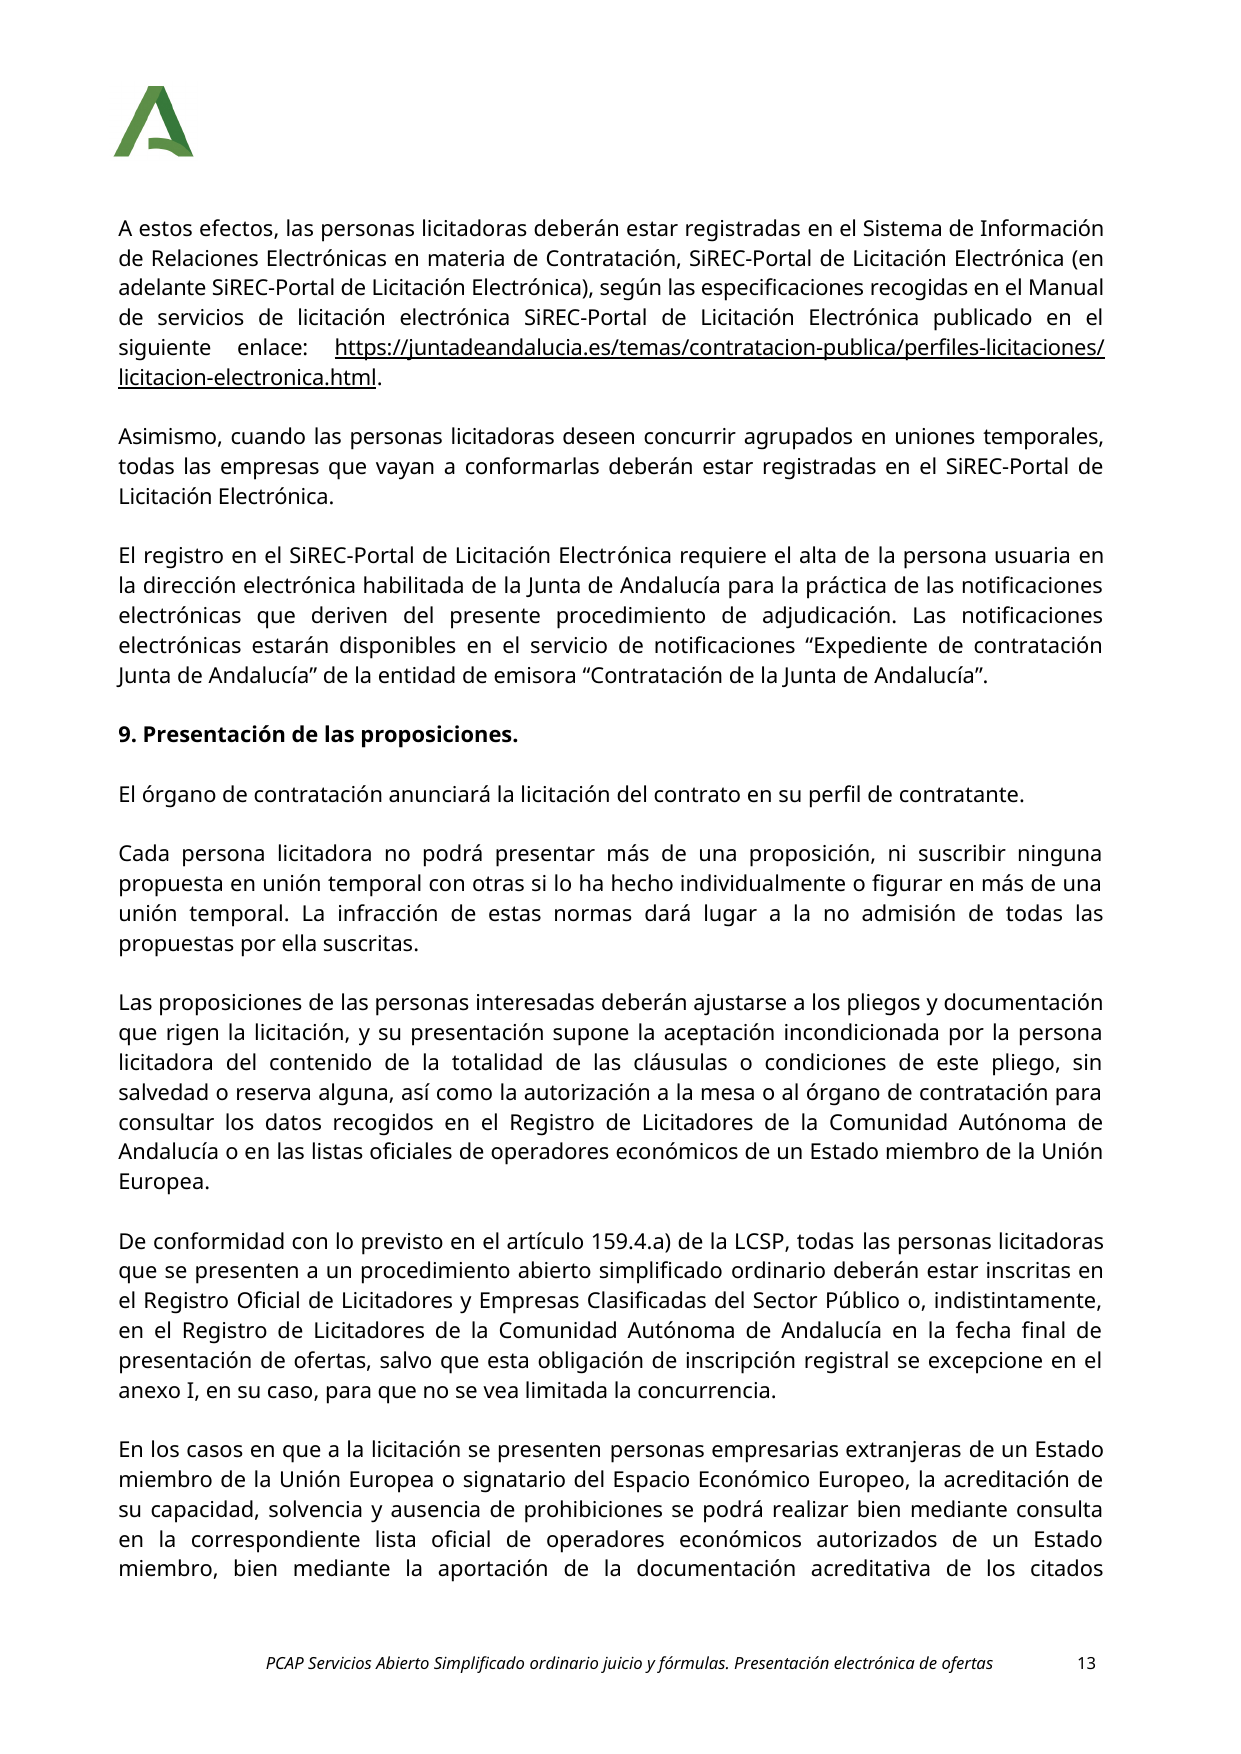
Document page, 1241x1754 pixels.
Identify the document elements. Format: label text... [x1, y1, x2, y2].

text De conformidad con lo previsto en el artículo 159.4.a) de la LCSP, todas las personas licitadoras que se presenten a un procedimiento abierto simplificado ordinario deberán estar inscritas en el Registro Oficial de Licitadores y Empresas Clasificadas del Sector Público o, indistintamente, en el Registro de Licitadores de la Comunidad Autónoma de Andalucía en la fecha final de presentación de ofertas, salvo que esta obligación de inscripción registral se excepcione en el anexo I, en su caso, para que no se vea limitada la concurrencia. [118, 1226, 1104, 1404]
text El órgano de contratación anunciará la licitación del contrato en su perfil de contratante. [118, 779, 1104, 808]
picture [109, 81, 198, 161]
text A estos efectos, las personas licitadoras deberán estar registradas en el Sistema de Información de Relaciones Electrónicas en materia de Contratación, SiREC-Portal de Licitación Electrónica (en adelante SiREC-Portal de Licitación Electrónica), según las especificaciones recogidas en el Manual de servicios de licitación electrónica SiREC-Portal de Licitación Electrónica publicado en el siguiente enlace: https://juntadeandalucia.es/temas/contratacion-publica/perfiles-licitaciones/licitacion-electronica.html. [118, 213, 1104, 391]
text Las proposiciones de las personas interesadas deberán ajustarse a los pliegos y documentación que rigen la licitación, y su presentación supone la aceptación incondicionada por la persona licitadora del contenido de la totalidad de las cláusulas o condiciones de este pliego, sin salvedad o reserva alguna, así como la autorización a la mesa o al órgano de contratación para consultar los datos recogidos en el Registro de Licitadores de la Comunidad Autónoma de Andalucía o en las listas oficiales de operadores económicos de un Estado miembro de la Unión Europea. [118, 987, 1104, 1196]
text En los casos en que a la licitación se presenten personas empresarias extranjeras de un Estado miembro de la Unión Europea o signatario del Espacio Económico Europeo, la acreditación de su capacidad, solvencia y ausencia de prohibiciones se podrá realizar bien mediante consulta en la correspondiente lista oficial de operadores económicos autorizados de un Estado miembro, bien mediante la aportación de la documentación acreditativa de los citados [118, 1434, 1104, 1583]
text El registro en el SiREC-Portal de Licitación Electrónica requiere el alta de la persona usuaria en la dirección electrónica habilitada de la Junta de Andalucía para la práctica de las notificaciones electrónicas que deriven del presente procedimiento de adjudicación. Las notificaciones electrónicas estarán disponibles en el servicio de notificaciones “Expediente de contratación Junta de Andalucía” de la entidad de emisora “Contratación de la Junta de Andalucía”. [118, 540, 1104, 689]
text Asimismo, cuando las personas licitadoras deseen concurrir agrupados en uniones temporales, todas las empresas que vayan a conformarlas deberán estar registradas en el SiREC-Portal de Licitación Electrónica. [118, 421, 1104, 511]
text Cada persona licitadora no podrá presentar más de una proposición, ni suscribir ninguna propuesta en unión temporal con otras si lo ha hecho individualmente o figurar en más de una unión temporal. La infracción de estas normas dará lugar a la no admisión de todas las propuestas por ella suscritas. [118, 838, 1104, 957]
text 9. Presentación de las proposiciones. [118, 719, 1104, 749]
